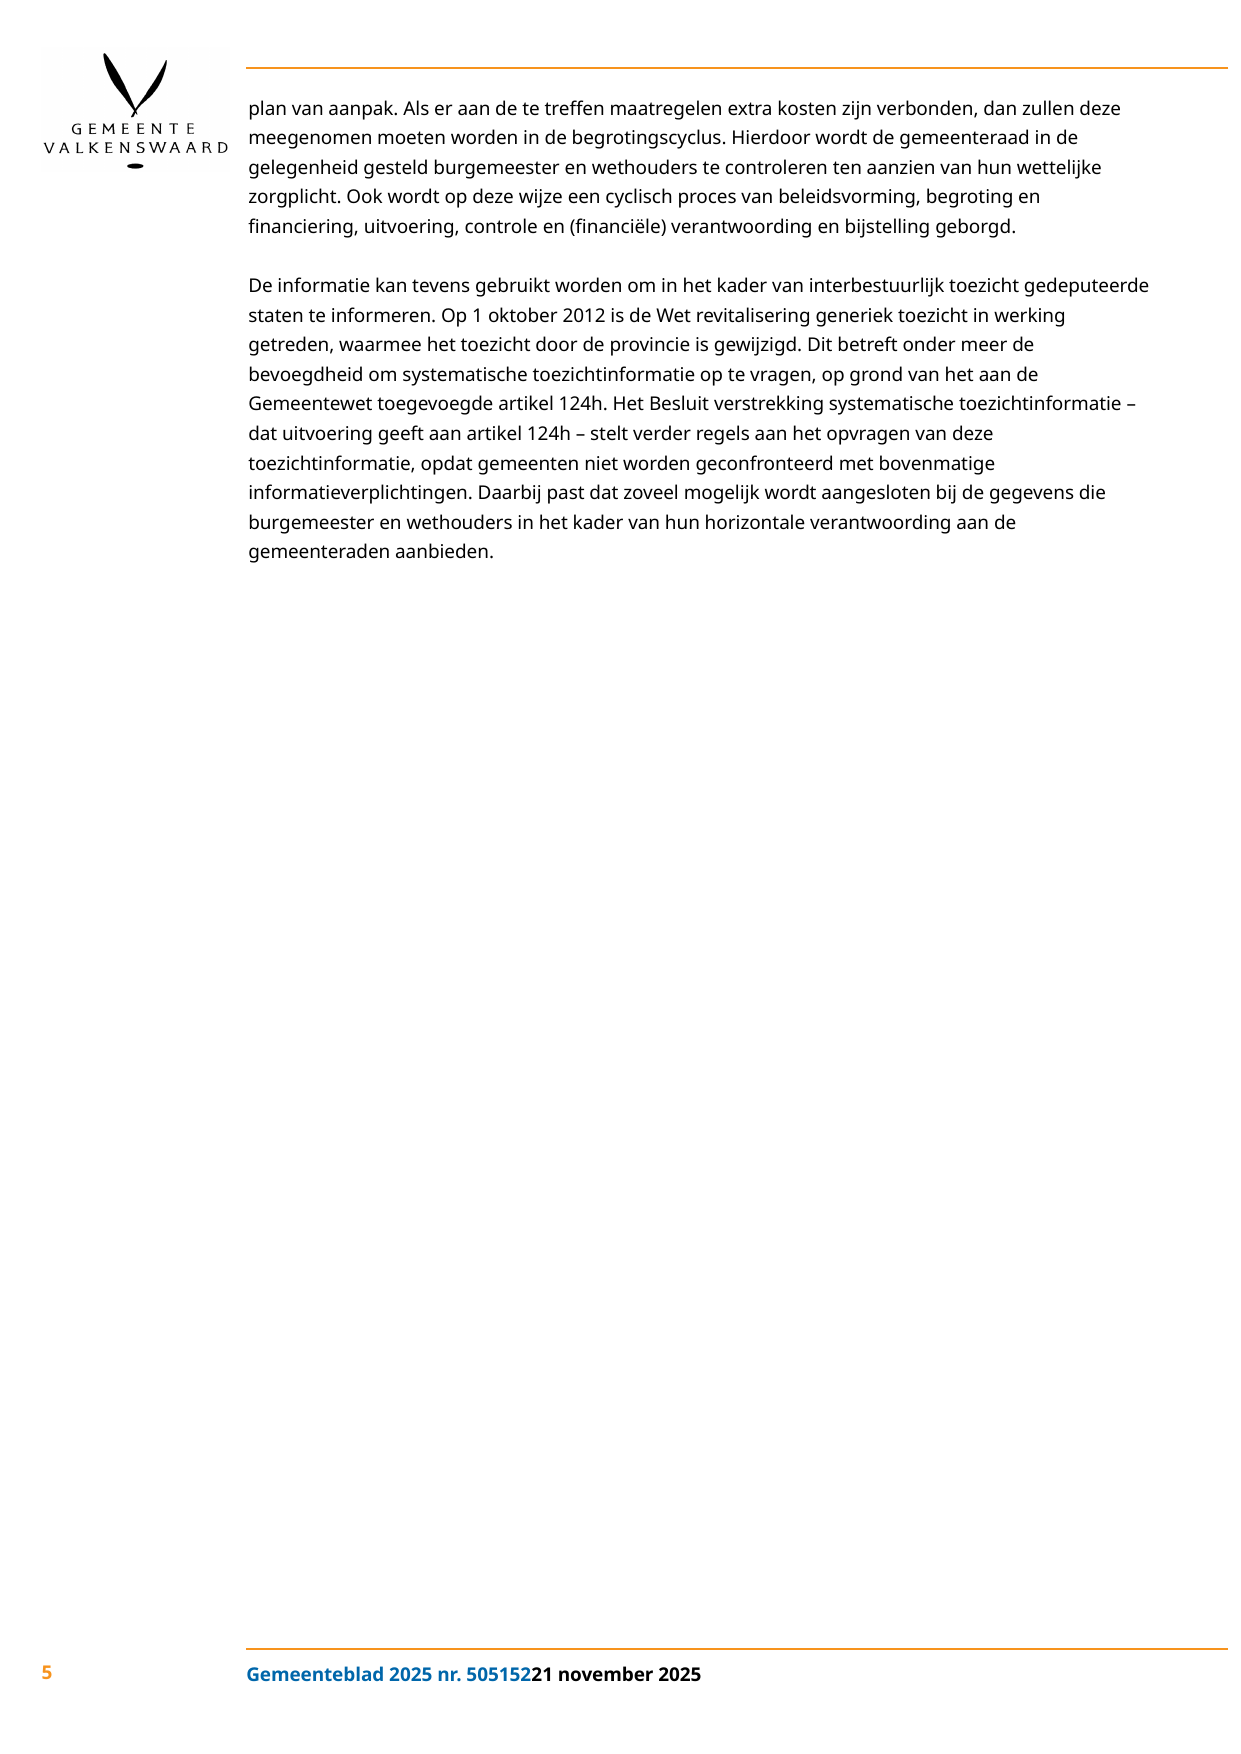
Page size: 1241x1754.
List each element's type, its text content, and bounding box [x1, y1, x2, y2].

text De informatie kan tevens gebruikt worden om in het kader van interbestuurlijk toezicht gedeputeerde staten te informeren. Op 1 oktober 2012 is de Wet revitalisering generiek toezicht in werking getreden, waarmee het toezicht door de provincie is gewijzigd. Dit betreft onder meer de bevoegdheid om systematische toezichtinformatie op te vragen, op grond van het aan de Gemeentewet toegevoegde artikel 124h. Het Besluit verstrekking systematische toezichtinformatie – dat uitvoering geeft aan artikel 124h – stelt verder regels aan het opvragen van deze toezichtinformatie, opdat gemeenten niet worden geconfronteerd met bovenmatige informatieverplichtingen. Daarbij past dat zoveel mogelijk wordt aangesloten bij de gegevens die burgemeester en wethouders in het kader van hun horizontale verantwoording aan de gemeenteraden aanbieden. [248, 272, 1152, 564]
text plan van aanpak. Als er aan de te treffen maatregelen extra kosten zijn verbonden, dan zullen deze meegenomen moeten worden in de begrotingscyclus. Hierdoor wordt de gemeenteraad in de gelegenheid gesteld burgemeester en wethouders te controleren ten aanzien van hun wettelijke zorgplicht. Ook wordt op deze wijze een cyclisch proces van beleidsvorming, begroting en financiering, uitvoering, controle en (financiële) verantwoording en bijstelling geborgd. [248, 95, 1152, 239]
picture [41, 47, 231, 172]
